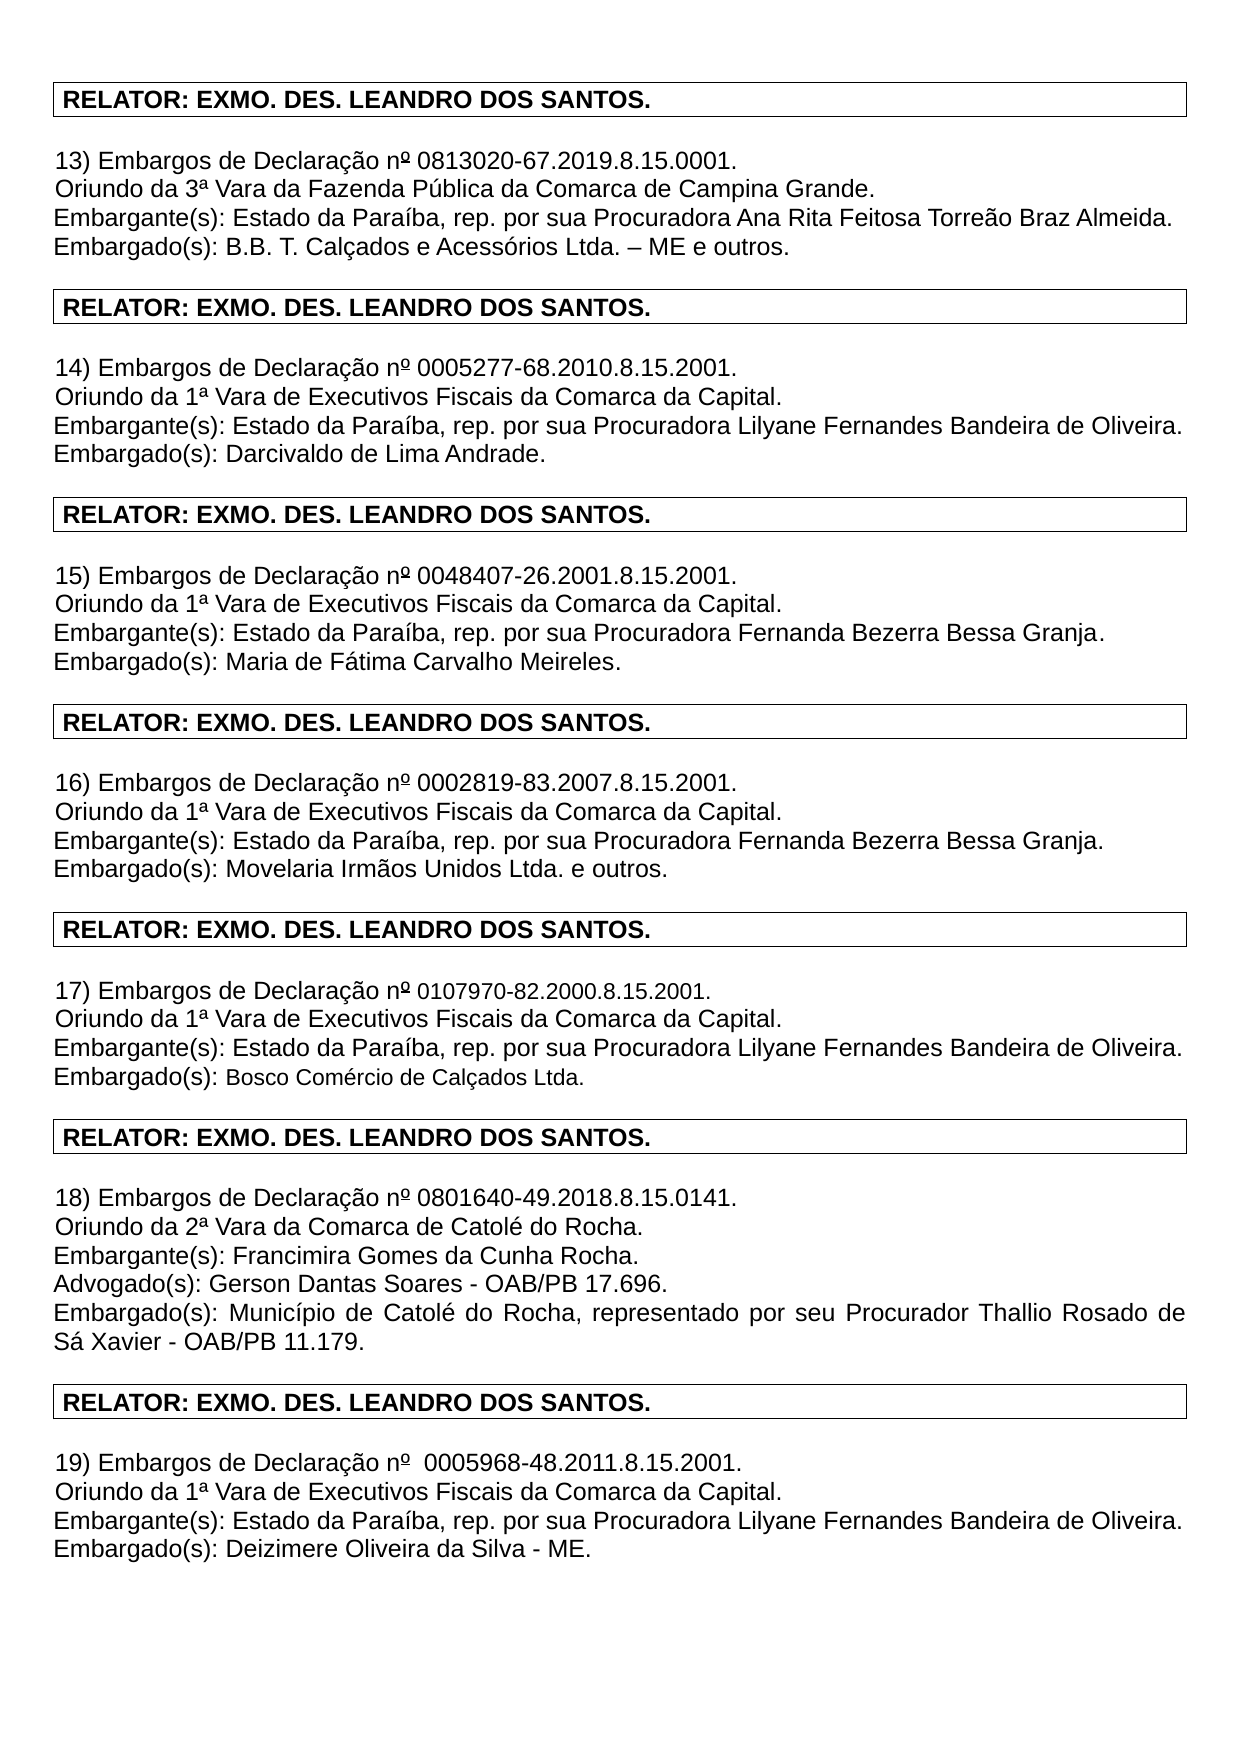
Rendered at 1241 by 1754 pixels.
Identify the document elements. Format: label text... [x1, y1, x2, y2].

text Oriundo da 1ª Vara de Executivos Fiscais da Comarca da Capital. [54, 1477, 1187, 1506]
text 13) Embargos de Declaração nº 0813020-67.2019.8.15.0001. [54, 146, 1187, 174]
text Embargado(s): Maria de Fátima Carvalho Meireles. [53, 647, 1187, 676]
text Oriundo da 1ª Vara de Executivos Fiscais da Comarca da Capital. [54, 382, 1187, 411]
text RELATOR: EXMO. DES. LEANDRO DOS SANTOS. [54, 290, 1186, 323]
text 19) Embargos de Declaração nº 0005968-48.2011.8.15.2001. [54, 1448, 1187, 1477]
text Embargado(s): B.B. T. Calçados e Acessórios Ltda. – ME e outros. [53, 232, 1187, 261]
text Embargado(s): Darcivaldo de Lima Andrade. [53, 439, 1187, 468]
text RELATOR: EXMO. DES. LEANDRO DOS SANTOS. [54, 1385, 1186, 1418]
text Embargante(s): Estado da Paraíba, rep. por sua Procuradora Lilyane Fernandes Bandeira de Oliveira. [53, 411, 1187, 439]
text Oriundo da 2ª Vara da Comarca de Catolé do Rocha. [54, 1212, 1187, 1241]
text RELATOR: EXMO. DES. LEANDRO DOS SANTOS. [54, 705, 1186, 738]
text Oriundo da 1ª Vara de Executivos Fiscais da Comarca da Capital. [54, 797, 1187, 826]
text RELATOR: EXMO. DES. LEANDRO DOS SANTOS. [54, 498, 1186, 531]
text Embargado(s): Bosco Comércio de Calçados Ltda. [53, 1062, 1187, 1091]
text Oriundo da 1ª Vara de Executivos Fiscais da Comarca da Capital. [54, 589, 1187, 618]
text Embargante(s): Estado da Paraíba, rep. por sua Procuradora Ana Rita Feitosa Torreão Braz Almeida. [53, 203, 1187, 232]
text Embargante(s): Francimira Gomes da Cunha Rocha. [53, 1241, 1187, 1269]
text 14) Embargos de Declaração nº 0005277-68.2010.8.15.2001. [54, 353, 1187, 382]
text Embargado(s): Movelaria Irmãos Unidos Ltda. e outros. [53, 854, 1187, 883]
text RELATOR: EXMO. DES. LEANDRO DOS SANTOS. [54, 1120, 1186, 1153]
text 16) Embargos de Declaração nº 0002819-83.2007.8.15.2001. [54, 768, 1187, 797]
text Embargado(s): Município de Catolé do Rocha, representado por seu Procurador Thallio Rosado de Sá Xavier - OAB/PB 11.179. [53, 1298, 1187, 1356]
text Embargado(s): Deizimere Oliveira da Silva - ME. [53, 1534, 1187, 1563]
text 18) Embargos de Declaração nº 0801640-49.2018.8.15.0141. [54, 1183, 1187, 1212]
text RELATOR: EXMO. DES. LEANDRO DOS SANTOS. [54, 913, 1186, 946]
text Advogado(s): Gerson Dantas Soares - OAB/PB 17.696. [53, 1269, 1187, 1298]
text Oriundo da 1ª Vara de Executivos Fiscais da Comarca da Capital. [54, 1004, 1187, 1033]
text Embargante(s): Estado da Paraíba, rep. por sua Procuradora Lilyane Fernandes Bandeira de Oliveira. [53, 1506, 1187, 1534]
text 15) Embargos de Declaração nº 0048407-26.2001.8.15.2001. [54, 561, 1187, 589]
text Oriundo da 3ª Vara da Fazenda Pública da Comarca de Campina Grande. [54, 174, 1187, 203]
text 17) Embargos de Declaração nº 0107970-82.2000.8.15.2001. [54, 976, 1187, 1004]
text Embargante(s): Estado da Paraíba, rep. por sua Procuradora Fernanda Bezerra Bessa Granja. [53, 618, 1187, 647]
text RELATOR: EXMO. DES. LEANDRO DOS SANTOS. [54, 83, 1186, 116]
text Embargante(s): Estado da Paraíba, rep. por sua Procuradora Fernanda Bezerra Bessa Granja. [53, 826, 1187, 854]
text Embargante(s): Estado da Paraíba, rep. por sua Procuradora Lilyane Fernandes Bandeira de Oliveira. [53, 1033, 1187, 1062]
